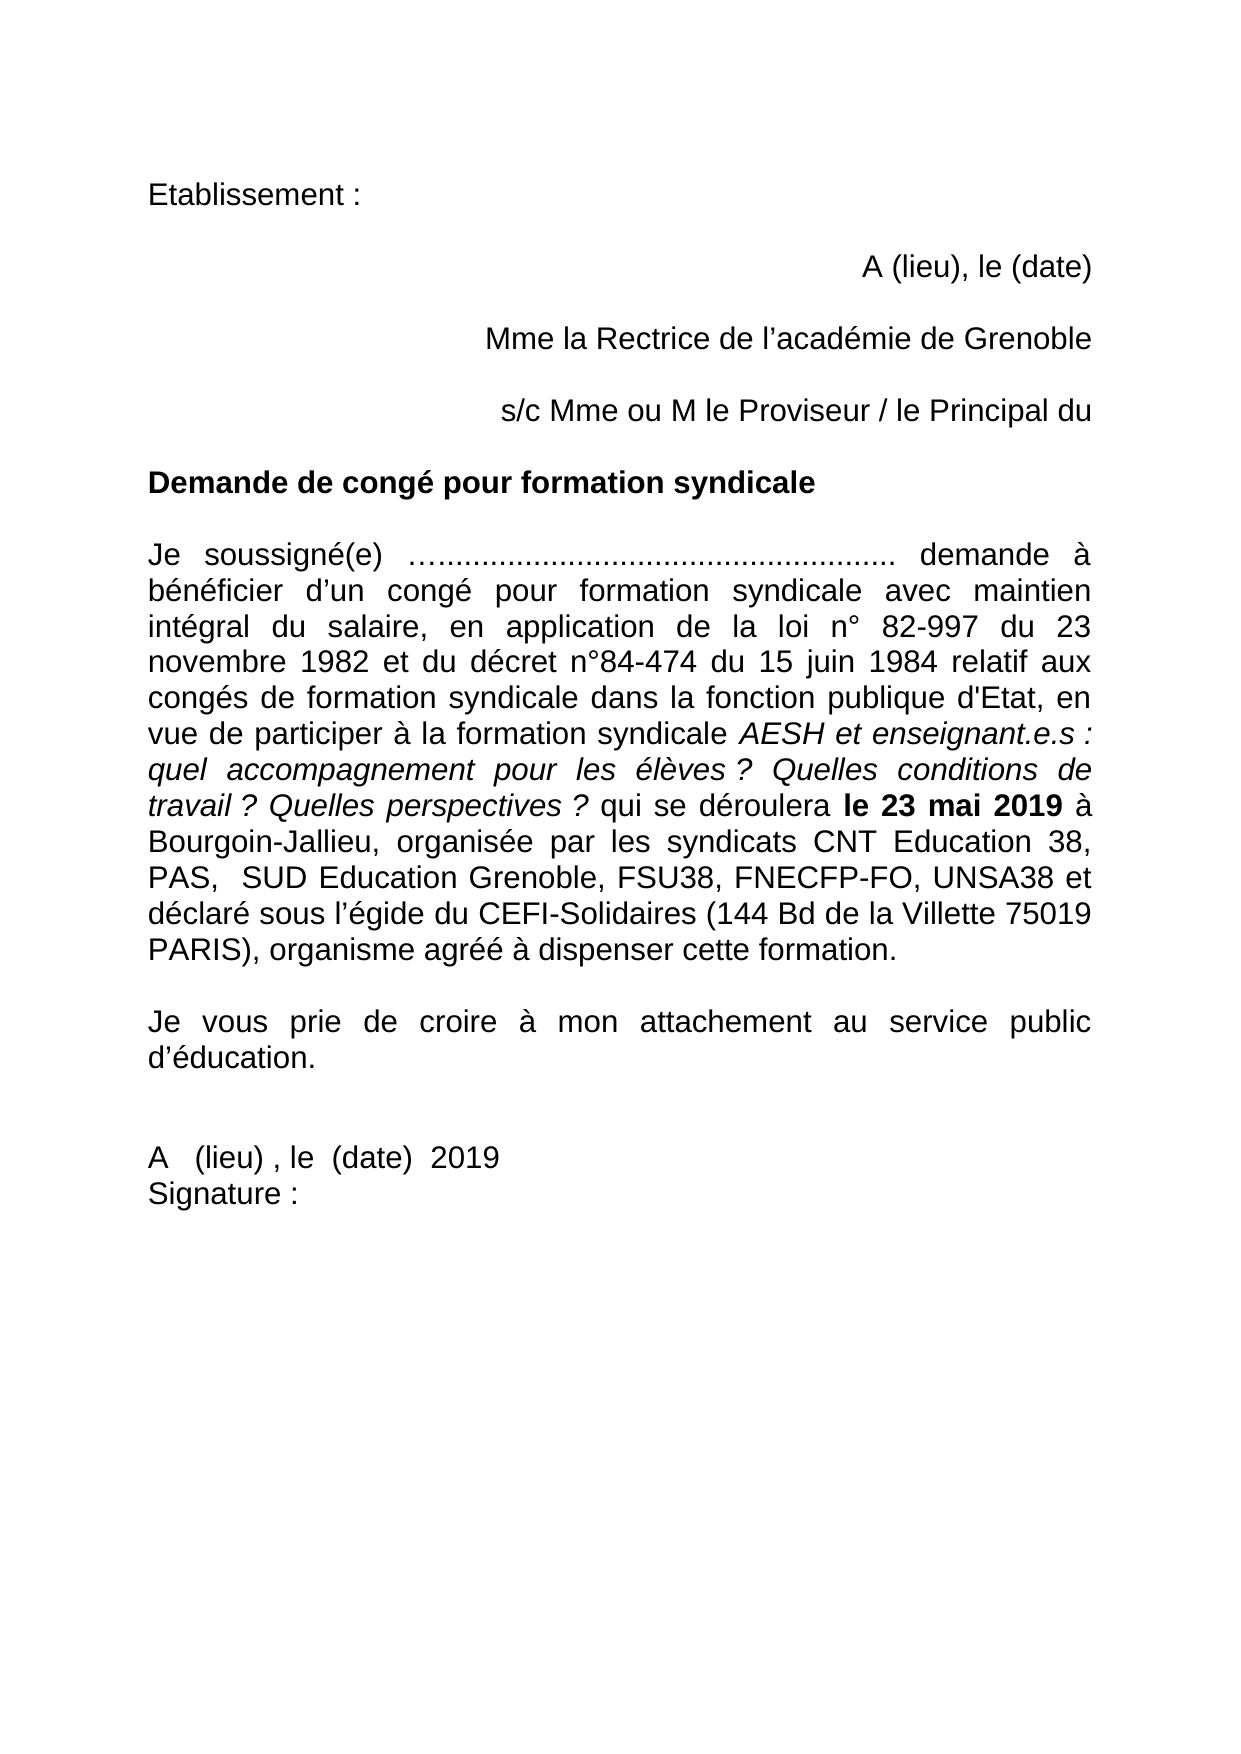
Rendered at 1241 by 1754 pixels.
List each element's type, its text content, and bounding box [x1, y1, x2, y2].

text Je vous prie de croire à mon attachement au service public d’éducation. [148, 1003, 1093, 1075]
text Demande de congé pour formation syndicale [148, 464, 1093, 500]
text A (lieu) , le (date) 2019 [148, 1139, 1093, 1175]
text s/c Mme ou M le Proviseur / le Principal du [148, 392, 1093, 428]
text Etablissement : [148, 176, 1093, 212]
text Je soussigné(e) …..................................................... demande à bénéficier d’un congé pour formation syndicale avec maintien intégral du salaire, en application de la loi n° 82-997 du 23 novembre 1982 et du décret n°84-474 du 15 juin 1984 relatif aux congés de formation syndicale dans la fonction publique d'Etat, en vue de participer à la formation syndicale AESH et enseignant.e.s : quel accompagnement pour les élèves ? Quelles conditions de travail ? Quelles perspectives ? qui se déroulera le 23 mai 2019 à Bourgoin-Jallieu, organisée par les syndicats CNT Education 38, PAS, SUD Education Grenoble, FSU38, FNECFP-FO, UNSA38 et déclaré sous l’égide du CEFI-Solidaires (144 Bd de la Villette 75019 PARIS), organisme agréé à dispenser cette formation. [148, 536, 1093, 967]
text Signature : [148, 1175, 1093, 1211]
text Mme la Rectrice de l’académie de Grenoble [148, 320, 1093, 356]
text A (lieu), le (date) [148, 248, 1093, 284]
